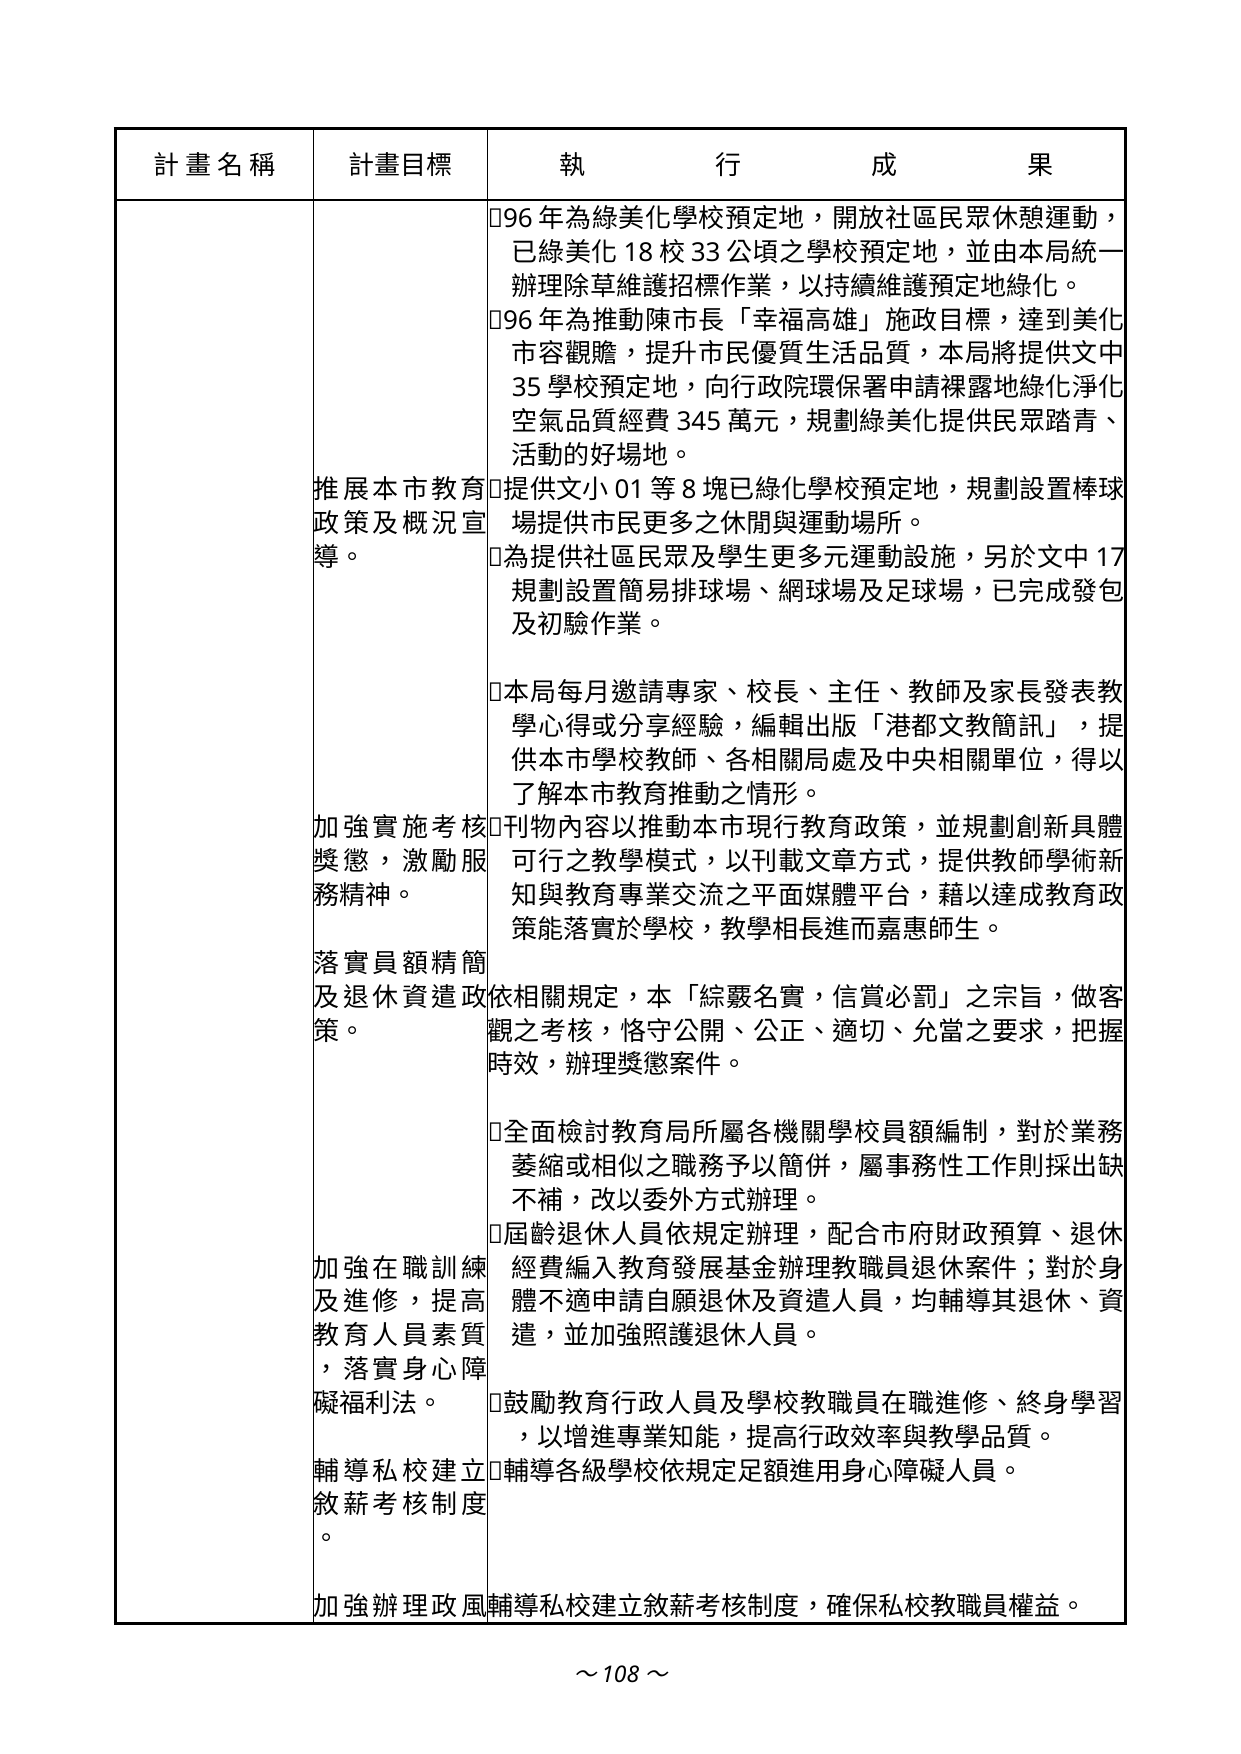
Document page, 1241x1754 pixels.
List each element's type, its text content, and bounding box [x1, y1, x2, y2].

table_cell [117, 201, 313, 1622]
table_header 計畫目標 [314, 130, 487, 199]
table_header 執 行 成 果 [488, 130, 1124, 199]
table_header 計 畫 名 稱 [117, 130, 313, 199]
table_cell 推展本市教育政策及概況宣導。 加強實施考核獎懲，激勵服務精神。 落實員額精簡及退休資遣政策。 加強在職訓練及進修，提高教育人員素質，落實身心障礙福利法。 輔導私校建立敘薪考核制度。 加強辦理政風 [314, 201, 487, 1622]
table_cell 96年為綠美化學校預定地，開放社區民眾休憩運動，已綠美化18校33公頃之學校預定地，並由本局統一辦理除草維護招標作業，以持續維護預定地綠化。 96年為推動陳市長「幸福高雄」施政目標，達到美化市容觀贍，提升市民優質生活品質，本局將提供文中35學校預定地，向行政院環保署申請裸露地綠化淨化空氣品質經費345萬元，規劃綠美化提供民眾踏青、活動的好場地。 提供文小01等8塊已綠化學校預定地，規劃設置棒球場提供市民更多之休閒與運動場所。 為提供社區民眾及學生更多元運動設施，另於文中17規劃設置簡易排球場、網球場及足球場，已完成發包及初驗作業。 本局每月邀請專家、校長、主任、教師及家長發表教學心得或分享經驗，編輯出版「港都文教簡訊」，提供本市學校教師、各相關局處及中央相關單位，得以了解本市教育推動之情形。 刊物內容以推動本市現行教育政策，並規劃創新具體可行之教學模式，以刊載文章方式，提供教師學術新知與教育專業交流之平面媒體平台，藉以達成教育政策能落實於學校，教學相長進而嘉惠師生。 依相關規定，本「綜覈名實，信賞必罰」之宗旨，做客觀之考核，恪守公開、公正、適切、允當之要求，把握時效，辦理獎懲案件。 全面檢討教育局所屬各機關學校員額編制，對於業務萎縮或相似之職務予以簡併，屬事務性工作則採出缺不補，改以委外方式辦理。 屆齡退休人員依規定辦理，配合市府財政預算、退休經費編入教育發展基金辦理教職員退休案件；對於身體不適申請自願退休及資遣人員，均輔導其退休、資遣，並加強照護退休人員。 鼓勵教育行政人員及學校教職員在職進修、終身學習，以增進專業知能，提高行政效率與教學品質。 輔導各級學校依規定足額進用身心障礙人員。 輔導私校建立敘薪考核制度，確保私校教職員權益。 [488, 201, 1124, 1622]
